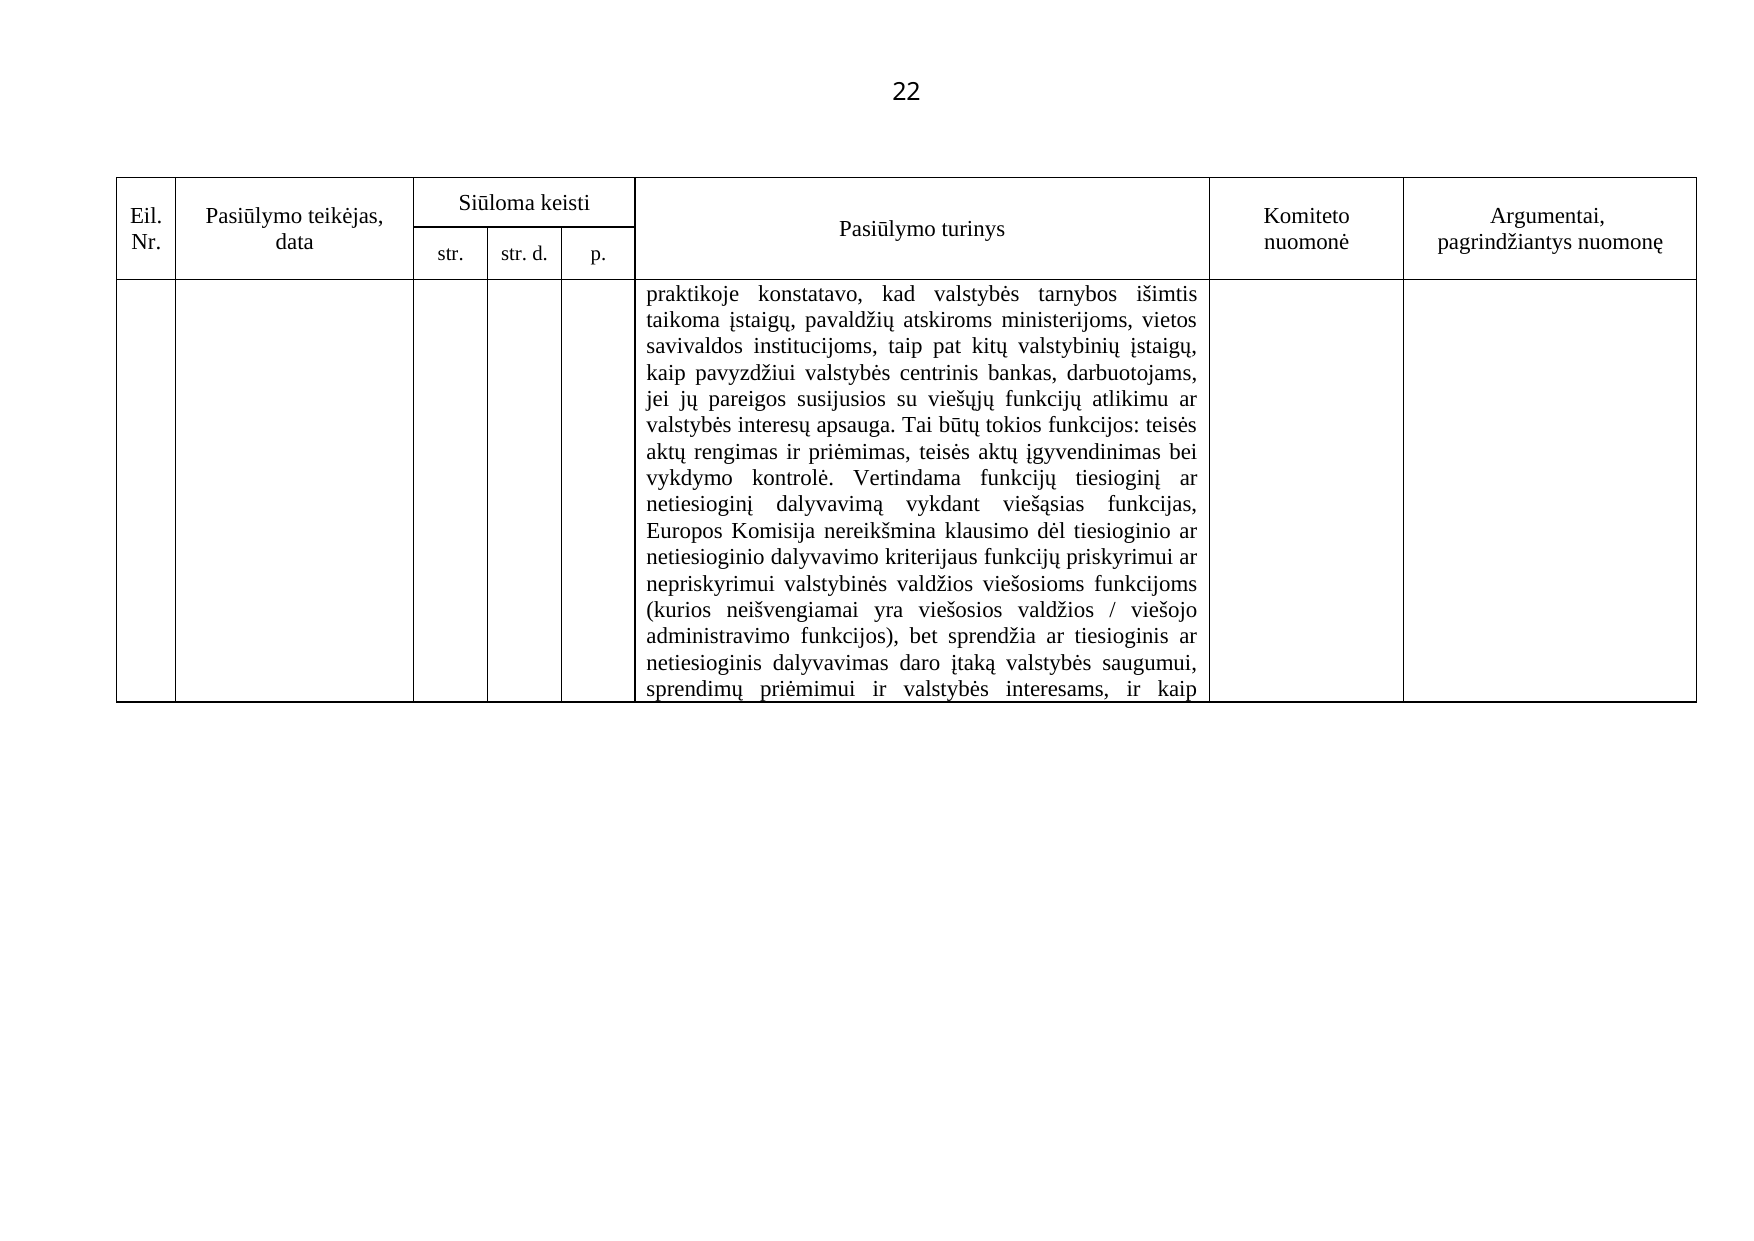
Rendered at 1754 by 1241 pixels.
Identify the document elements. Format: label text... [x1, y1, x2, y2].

table_cell [414, 280, 487, 701]
table_cell praktikoje konstatavo, kad valstybės tarnybos išimtis taikoma įstaigų, pavaldžių atskiroms ministerijoms, vietos savivaldos institucijoms, taip pat kitų valstybinių įstaigų, kaip pavyzdžiui valstybės centrinis bankas, darbuotojams, jei jų pareigos susijusios su viešųjų funkcijų atlikimu ar valstybės interesų apsauga. Tai būtų tokios funkcijos: teisės aktų rengimas ir priėmimas, teisės aktų įgyvendinimas bei vykdymo kontrolė. Vertindama funkcijų tiesioginį ar netiesioginį dalyvavimą vykdant viešąsias funkcijas, Europos Komisija nereikšmina klausimo dėl tiesioginio ar netiesioginio dalyvavimo kriterijaus funkcijų priskyrimui ar nepriskyrimui valstybinės valdžios viešosioms funkcijoms (kurios neišvengiamai yra viešosios valdžios / viešojo administravimo funkcijos), bet sprendžia ar tiesioginis ar netiesioginis dalyvavimas daro įtaką valstybės saugumui, sprendimų priėmimui ir valstybės interesams, ir kaip [636, 280, 1209, 701]
table_cell [562, 280, 634, 701]
table_header Komiteto nuomonė [1210, 178, 1403, 279]
table_cell [1210, 280, 1403, 701]
table_header Siūloma keisti [414, 178, 634, 226]
table_cell [117, 280, 175, 701]
table_cell [1404, 280, 1696, 701]
table_cell p. [562, 228, 634, 279]
table_header Eil. Nr. [117, 178, 175, 279]
table_header Argumentai, pagrindžiantys nuomonę [1404, 178, 1696, 279]
table_cell [488, 280, 561, 701]
table_cell [176, 280, 413, 701]
table_header Pasiūlymo teikėjas, data [176, 178, 413, 279]
table_header Pasiūlymo turinys [636, 178, 1209, 279]
table_cell str. d. [488, 228, 561, 279]
table_cell str. [414, 228, 487, 279]
